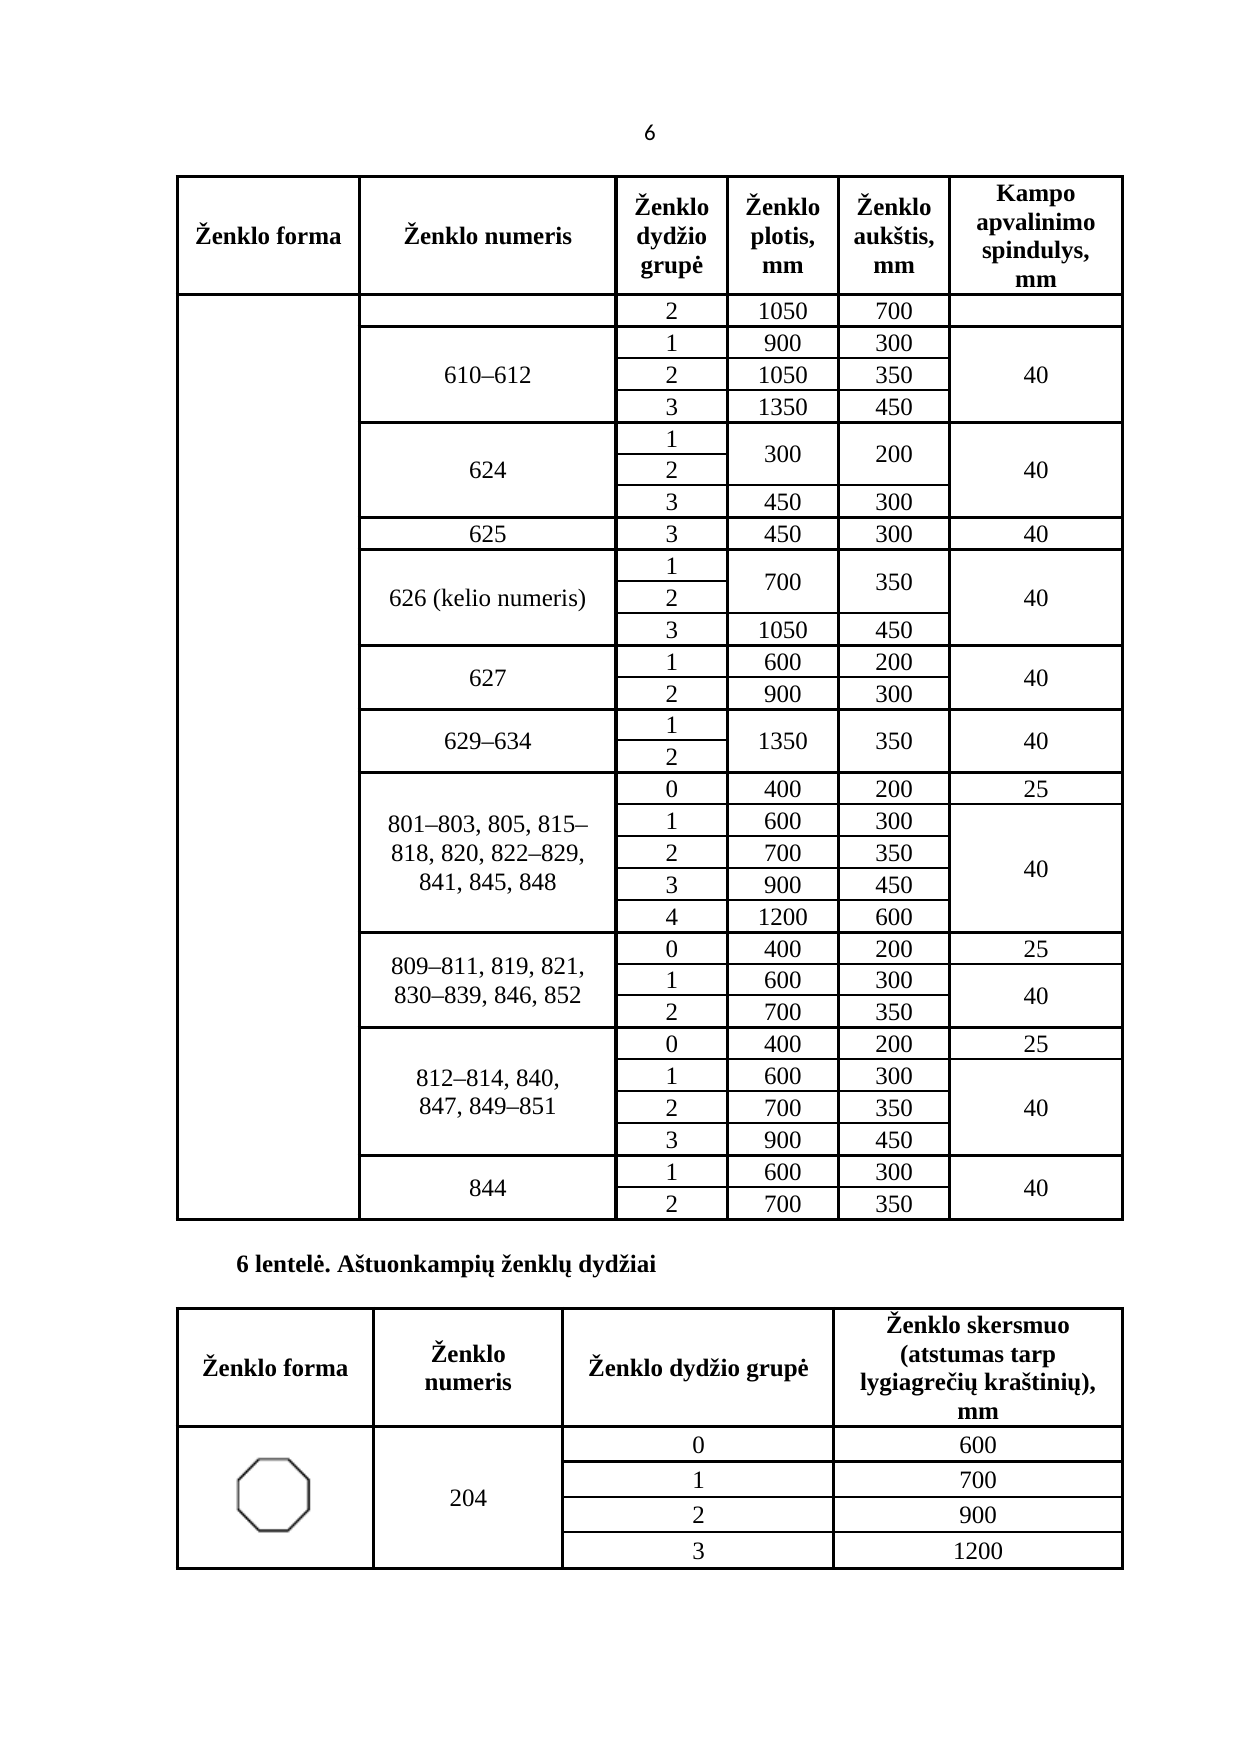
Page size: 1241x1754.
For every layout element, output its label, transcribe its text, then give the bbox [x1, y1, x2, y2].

table_cell 200 [840, 1029, 948, 1058]
table_header Kampo apvalinimo spindulys, mm [951, 178, 1121, 293]
table_header Ženklo plotis, mm [729, 178, 837, 293]
table_cell 25 [951, 934, 1121, 962]
table_cell 40 [951, 1060, 1121, 1154]
table_cell 700 [840, 296, 948, 325]
table_header Ženklo skersmuo (atstumas tarp lygiagrečių kraštinių), mm [835, 1310, 1121, 1425]
table_cell [951, 296, 1121, 325]
table_cell 600 [840, 901, 948, 931]
table_cell 844 [361, 1157, 614, 1217]
table_cell 2 [618, 296, 726, 325]
table_cell 40 [951, 805, 1121, 931]
table_cell 1 [564, 1463, 832, 1496]
table_cell 40 [951, 965, 1121, 1026]
table_cell 300 [840, 805, 948, 835]
table_cell 900 [729, 328, 837, 357]
table_cell 300 [840, 328, 948, 357]
table_cell 300 [840, 1157, 948, 1186]
table_cell 3 [618, 391, 726, 421]
table_cell 2 [618, 359, 726, 389]
table_cell 450 [840, 614, 948, 644]
table_cell 1 [618, 1157, 726, 1186]
table_cell 1 [618, 328, 726, 357]
table_cell 3 [618, 869, 726, 899]
table_cell 2 [618, 455, 726, 484]
text 6 lentelė. Aštuonkampių ženklų dydžiai [177, 1249, 1122, 1278]
table_cell 25 [951, 774, 1121, 803]
table_cell 2 [618, 996, 726, 1026]
table_header Ženklo dydžio grupė [618, 178, 726, 293]
table_cell 450 [840, 869, 948, 899]
table_cell 350 [840, 837, 948, 867]
table_cell 1050 [729, 614, 837, 644]
table_cell 700 [729, 1188, 837, 1217]
table_cell 2 [564, 1498, 832, 1531]
table_cell 4 [618, 901, 726, 931]
table_cell 1050 [729, 359, 837, 389]
table_cell 1200 [835, 1533, 1121, 1567]
table_cell 812–814, 840, 847, 849–851 [361, 1029, 614, 1154]
table_cell 204 [375, 1428, 561, 1567]
table_cell 200 [840, 934, 948, 962]
table_header Ženklo aukštis, mm [840, 178, 948, 293]
table_cell 600 [729, 1157, 837, 1186]
table_cell 0 [618, 934, 726, 962]
table_cell 300 [729, 424, 837, 484]
table_cell 200 [840, 647, 948, 676]
table_cell 1350 [729, 711, 837, 771]
table_cell 600 [835, 1428, 1121, 1460]
table_cell 624 [361, 424, 614, 516]
table_cell 400 [729, 1029, 837, 1058]
table_cell 600 [729, 805, 837, 835]
table_cell 2 [618, 1188, 726, 1217]
table_cell 625 [361, 519, 614, 548]
table_cell 40 [951, 519, 1121, 548]
table_cell 1200 [729, 901, 837, 931]
table_cell 1 [618, 711, 726, 739]
table_cell 1 [618, 647, 726, 676]
table_cell 2 [618, 837, 726, 867]
table_cell 610–612 [361, 328, 614, 421]
table_header Ženklo forma [179, 178, 358, 293]
table_cell 0 [564, 1428, 832, 1460]
table_cell 0 [618, 1029, 726, 1058]
table_cell 3 [618, 486, 726, 516]
table_cell 900 [729, 869, 837, 899]
table_cell 300 [840, 519, 948, 548]
table_cell 450 [729, 519, 837, 548]
table_cell 300 [840, 486, 948, 516]
table_cell 2 [618, 1092, 726, 1122]
table_cell 2 [618, 678, 726, 707]
table_cell 3 [618, 614, 726, 644]
table_header Ženklo numeris [375, 1310, 561, 1425]
table_cell 350 [840, 996, 948, 1026]
table_cell 1 [618, 424, 726, 452]
table_cell 1 [618, 805, 726, 835]
table_cell 400 [729, 934, 837, 962]
table_cell 300 [840, 1060, 948, 1090]
table_cell 200 [840, 774, 948, 803]
table_header Ženklo forma [179, 1310, 372, 1425]
table_cell 1 [618, 551, 726, 580]
table_cell 700 [729, 551, 837, 612]
table_cell 626 (kelio numeris) [361, 551, 614, 644]
table_cell 300 [840, 678, 948, 707]
table_cell 1050 [729, 296, 837, 325]
table_cell 600 [729, 647, 837, 676]
table_cell 40 [951, 647, 1121, 707]
table_cell 2 [618, 582, 726, 612]
table_cell 450 [840, 391, 948, 421]
table_cell 40 [951, 1157, 1121, 1217]
table_cell 900 [729, 1124, 837, 1154]
table_cell 350 [840, 1092, 948, 1122]
table_cell (ženklas) [179, 1428, 372, 1567]
table_cell 900 [729, 678, 837, 707]
table_cell 600 [729, 1060, 837, 1090]
table_cell 700 [729, 996, 837, 1026]
table_cell [361, 296, 614, 325]
table_cell 900 [835, 1498, 1121, 1531]
table_cell 2 [618, 741, 726, 771]
table_cell 300 [840, 965, 948, 994]
table_cell 3 [618, 519, 726, 548]
table_cell 801–803, 805, 815–818, 820, 822–829, 841, 845, 848 [361, 774, 614, 931]
table_cell 1 [618, 1060, 726, 1090]
table_cell 40 [951, 424, 1121, 516]
table_header Ženklo numeris [361, 178, 614, 293]
table_cell 3 [618, 1124, 726, 1154]
table_cell 0 [618, 774, 726, 803]
table_cell 200 [840, 424, 948, 484]
table_cell 450 [729, 486, 837, 516]
table_cell (ženklas) [179, 296, 358, 1217]
table_cell 350 [840, 359, 948, 389]
table_cell 350 [840, 711, 948, 771]
table_cell 450 [840, 1124, 948, 1154]
table_cell 350 [840, 1188, 948, 1217]
table_cell 40 [951, 711, 1121, 771]
table_cell 40 [951, 551, 1121, 644]
table_cell 1 [618, 965, 726, 994]
table_cell 700 [729, 837, 837, 867]
table_cell 25 [951, 1029, 1121, 1058]
table_cell 1350 [729, 391, 837, 421]
table_header Ženklo dydžio grupė [564, 1310, 832, 1425]
table_cell 627 [361, 647, 614, 707]
table_cell 809–811, 819, 821, 830–839, 846, 852 [361, 934, 614, 1026]
table_cell 350 [840, 551, 948, 612]
table_cell 700 [729, 1092, 837, 1122]
table_cell 3 [564, 1533, 832, 1567]
table_cell 600 [729, 965, 837, 994]
table_cell 400 [729, 774, 837, 803]
table_cell 700 [835, 1463, 1121, 1496]
table_cell 629–634 [361, 711, 614, 771]
table_cell 40 [951, 328, 1121, 421]
